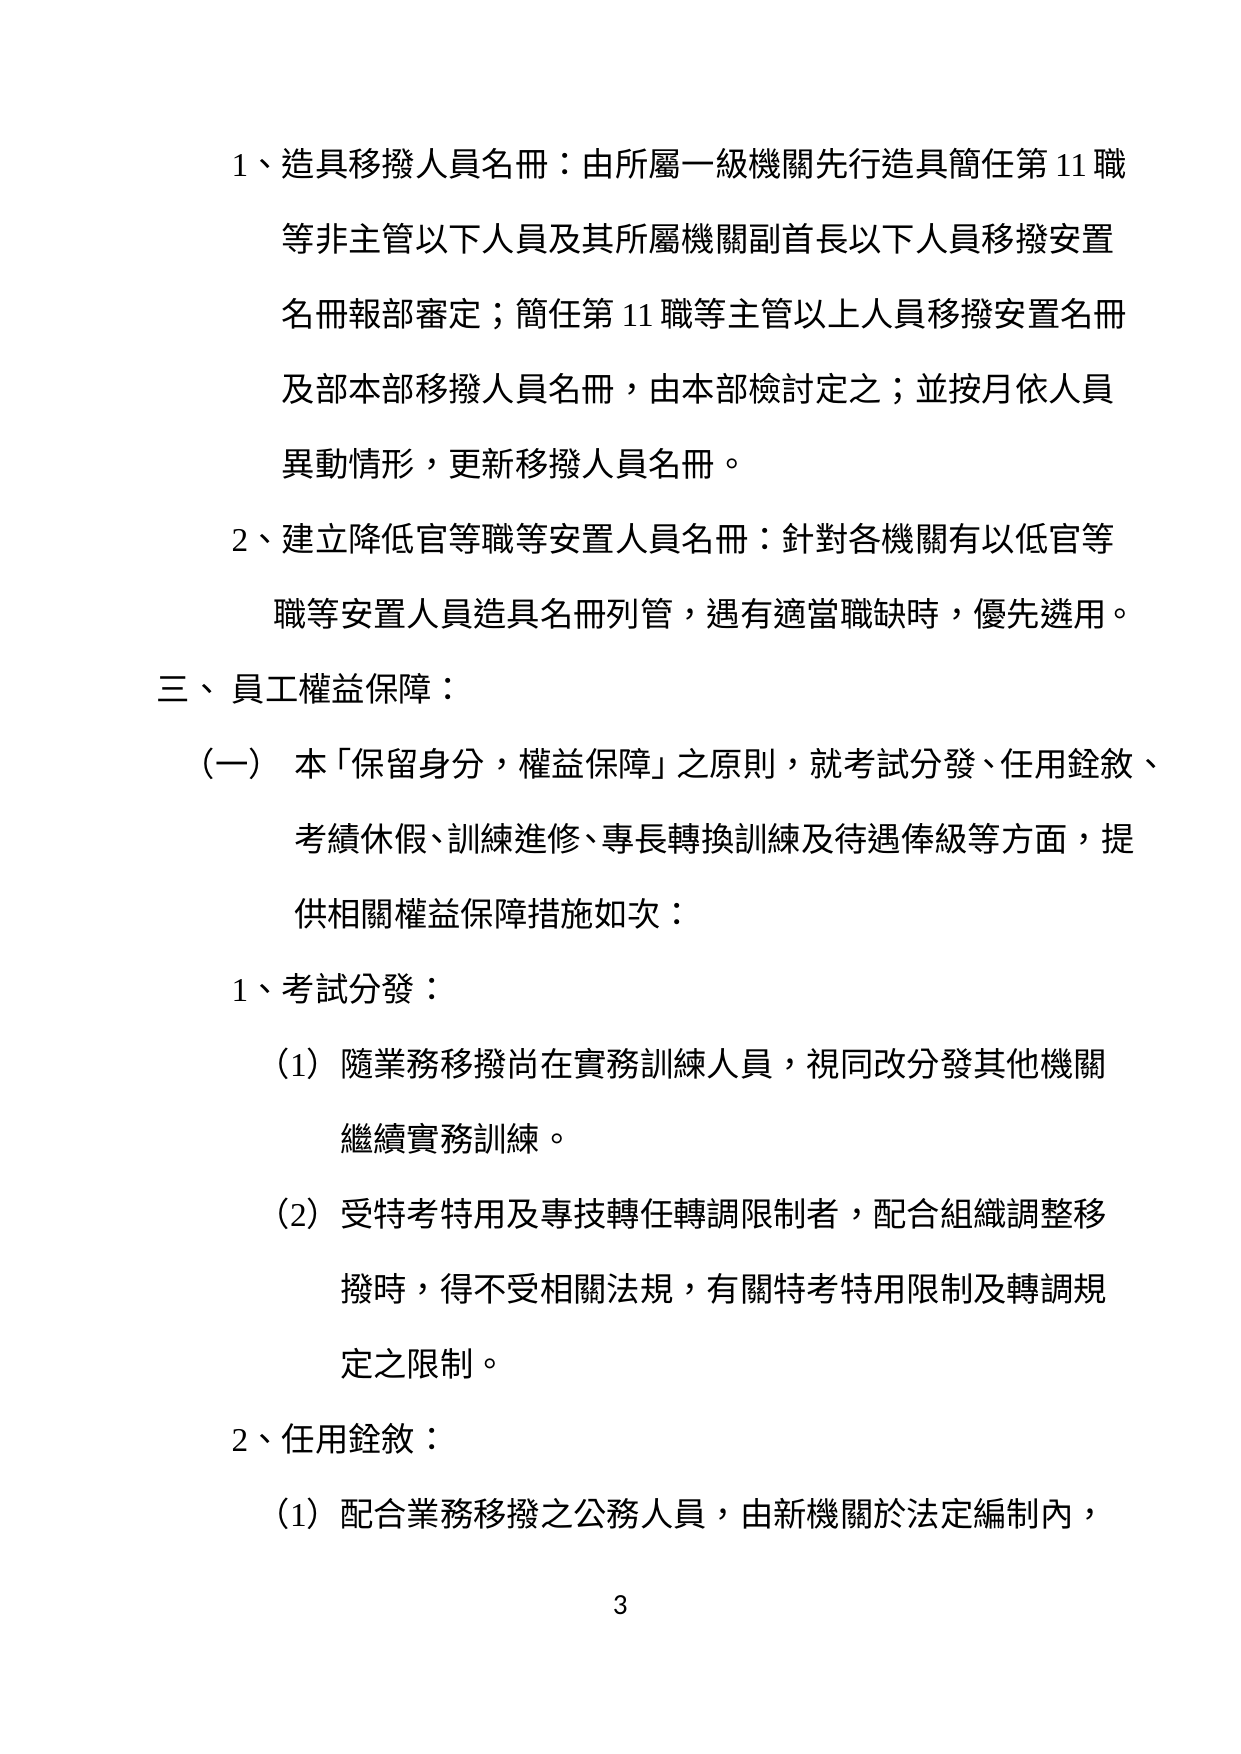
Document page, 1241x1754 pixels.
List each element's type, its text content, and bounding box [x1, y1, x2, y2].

text 2、建立降低官等職等安置人員名冊：針對各機關有以低官等職等安置人員造具名冊列管，遇有適當職缺時，優先遴用。 [231, 499, 1134, 649]
list 本「保留身分，權益保障」之原則，就考試分發、任用銓敘、考績休假、訓練進修、專長轉換訓練及待遇俸級等方面，提供相關權益保障措施如次： [181, 724, 1134, 949]
text 2、任用銓敘： [231, 1399, 1134, 1474]
list 員工權益保障： [156, 649, 1134, 724]
text （2）受特考特用及專技轉任轉調限制者，配合組織調整移撥時，得不受相關法規，有關特考特用限制及轉調規定之限制。 [256, 1174, 1134, 1399]
text （1）配合業務移撥之公務人員，由新機關於法定編制內， [256, 1474, 1134, 1549]
text （1）隨業務移撥尚在實務訓練人員，視同改分發其他機關繼續實務訓練。 [256, 1024, 1134, 1174]
text 1、造具移撥人員名冊：由所屬一級機關先行造具簡任第11職等非主管以下人員及其所屬機關副首長以下人員移撥安置名冊報部審定；簡任第11職等主管以上人員移撥安置名冊及部本部移撥人員名冊，由本部檢討定之；並按月依人員異動情形，更新移撥人員名冊。 [231, 124, 1134, 499]
text 1、考試分發： [231, 949, 1134, 1024]
